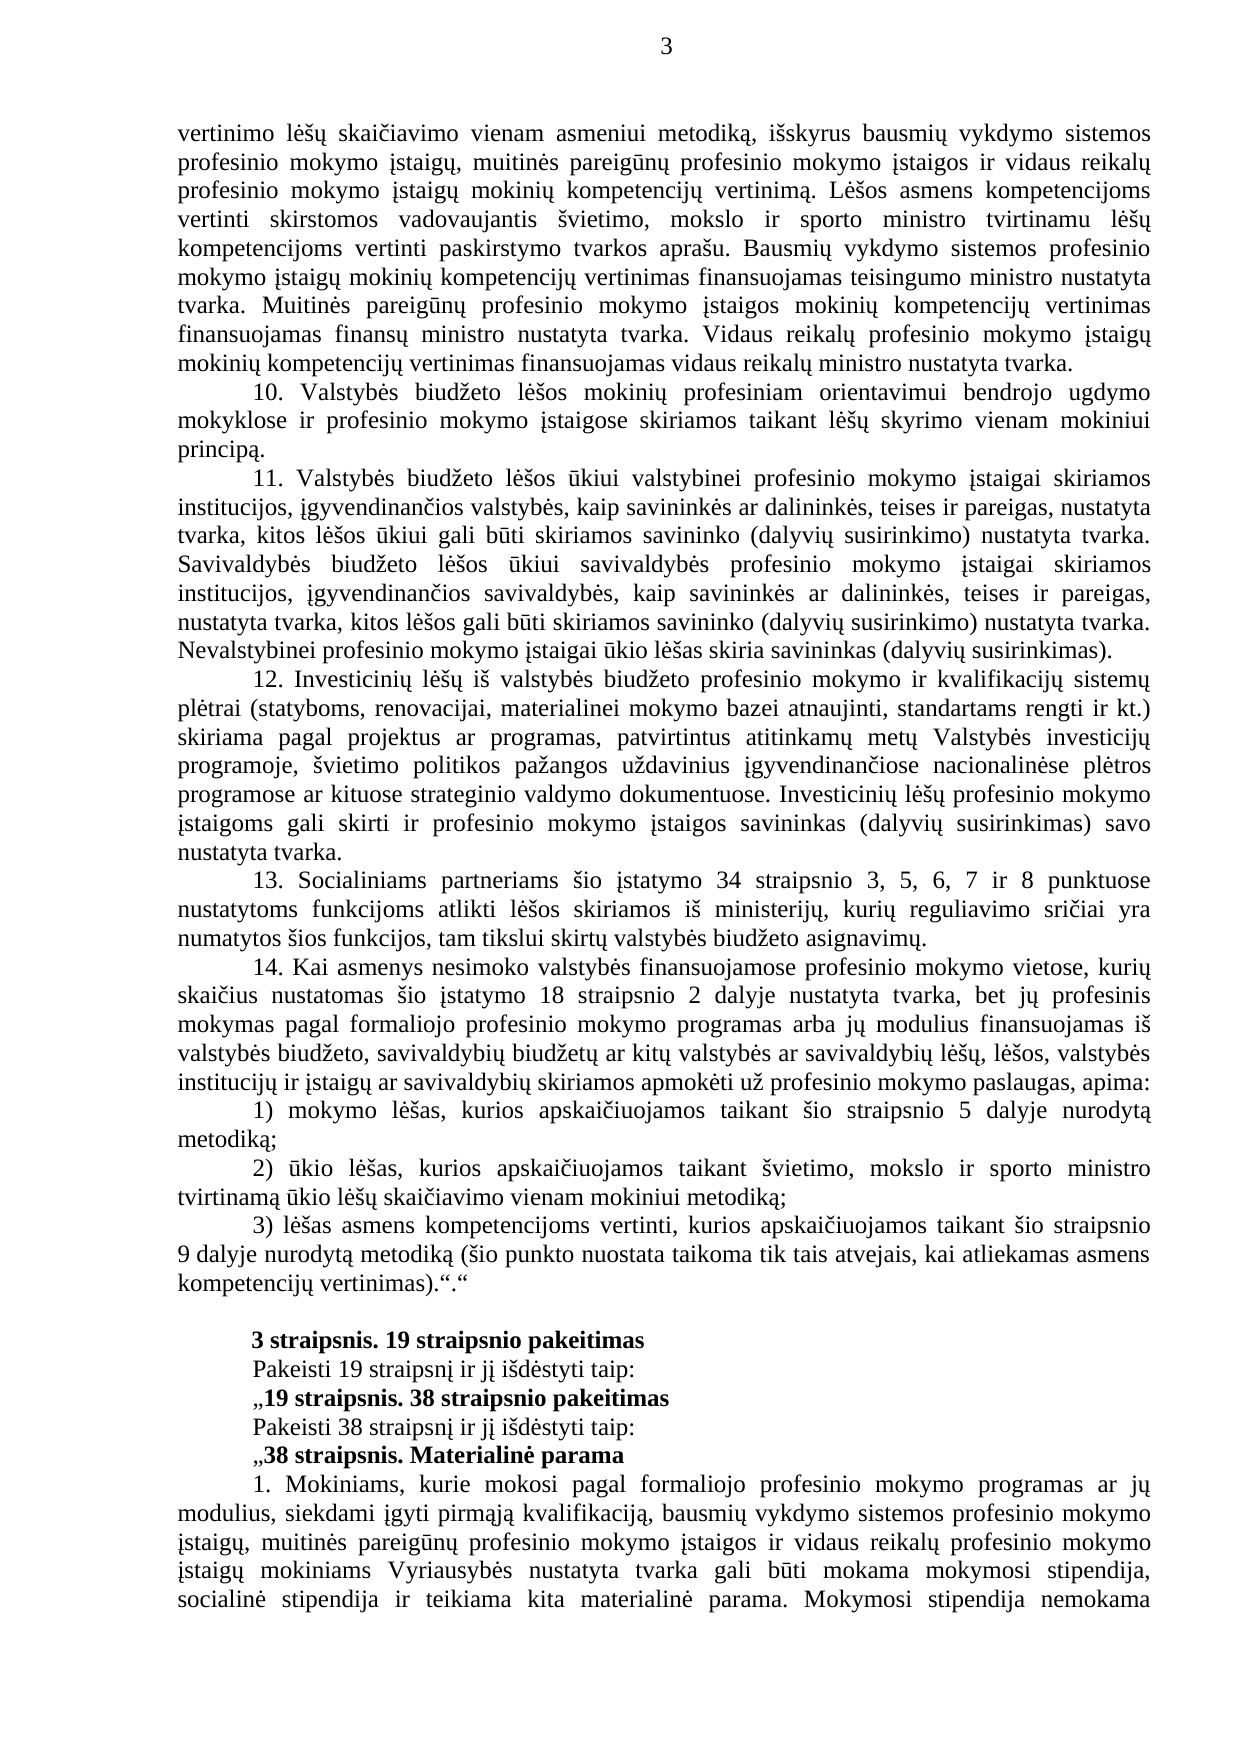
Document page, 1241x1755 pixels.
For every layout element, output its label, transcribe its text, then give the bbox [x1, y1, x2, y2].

text 12. Investicinių lėšų iš valstybės biudžeto profesinio mokymo ir kvalifikacijų sistemų plėtrai (statyboms, renovacijai, materialinei mokymo bazei atnaujinti, standartams rengti ir kt.) skiriama pagal projektus ar programas, patvirtintus atitinkamų metų Valstybės investicijų programoje, švietimo politikos pažangos uždavinius įgyvendinančiose nacionalinėse plėtros programose ar kituose strateginio valdymo dokumentuose. Investicinių lėšų profesinio mokymo įstaigoms gali skirti ir profesinio mokymo įstaigos savininkas (dalyvių susirinkimas) savo nustatyta tvarka. [177, 664, 1152, 866]
text „38 straipsnis. Materialinė parama [177, 1441, 1152, 1469]
text vertinimo lėšų skaičiavimo vienam asmeniui metodiką, išskyrus bausmių vykdymo sistemos profesinio mokymo įstaigų, muitinės pareigūnų profesinio mokymo įstaigos ir vidaus reikalų profesinio mokymo įstaigų mokinių kompetencijų vertinimą. Lėšos asmens kompetencijoms vertinti skirstomos vadovaujantis švietimo, mokslo ir sporto ministro tvirtinamu lėšų kompetencijoms vertinti paskirstymo tvarkos aprašu. Bausmių vykdymo sistemos profesinio mokymo įstaigų mokinių kompetencijų vertinimas finansuojamas teisingumo ministro nustatyta tvarka. Muitinės pareigūnų profesinio mokymo įstaigos mokinių kompetencijų vertinimas finansuojamas finansų ministro nustatyta tvarka. Vidaus reikalų profesinio mokymo įstaigų mokinių kompetencijų vertinimas finansuojamas vidaus reikalų ministro nustatyta tvarka. [177, 118, 1152, 377]
text „19 straipsnis. 38 straipsnio pakeitimas [177, 1383, 1152, 1412]
text Pakeisti 38 straipsnį ir jį išdėstyti taip: [177, 1412, 1152, 1441]
text 3) lėšas asmens kompetencijoms vertinti, kurios apskaičiuojamos taikant šio straipsnio 9 dalyje nurodytą metodiką (šio punkto nuostata taikoma tik tais atvejais, kai atliekamas asmens kompetencijų vertinimas).“.“ [177, 1211, 1152, 1297]
text 2) ūkio lėšas, kurios apskaičiuojamos taikant švietimo, mokslo ir sporto ministro tvirtinamą ūkio lėšų skaičiavimo vienam mokiniui metodiką; [177, 1153, 1152, 1211]
text 1) mokymo lėšas, kurios apskaičiuojamos taikant šio straipsnio 5 dalyje nurodytą metodiką; [177, 1096, 1152, 1153]
text 13. Socialiniams partneriams šio įstatymo 34 straipsnio 3, 5, 6, 7 ir 8 punktuose nustatytoms funkcijoms atlikti lėšos skiriamos iš ministerijų, kurių reguliavimo sričiai yra numatytos šios funkcijos, tam tikslui skirtų valstybės biudžeto asignavimų. [177, 866, 1152, 952]
text 10. Valstybės biudžeto lėšos mokinių profesiniam orientavimui bendrojo ugdymo mokyklose ir profesinio mokymo įstaigose skiriamos taikant lėšų skyrimo vienam mokiniui principą. [177, 377, 1152, 463]
text 11. Valstybės biudžeto lėšos ūkiui valstybinei profesinio mokymo įstaigai skiriamos institucijos, įgyvendinančios valstybės, kaip savininkės ar dalininkės, teises ir pareigas, nustatyta tvarka, kitos lėšos ūkiui gali būti skiriamos savininko (dalyvių susirinkimo) nustatyta tvarka. Savivaldybės biudžeto lėšos ūkiui savivaldybės profesinio mokymo įstaigai skiriamos institucijos, įgyvendinančios savivaldybės, kaip savininkės ar dalininkės, teises ir pareigas, nustatyta tvarka, kitos lėšos gali būti skiriamos savininko (dalyvių susirinkimo) nustatyta tvarka. Nevalstybinei profesinio mokymo įstaigai ūkio lėšas skiria savininkas (dalyvių susirinkimas). [177, 463, 1152, 664]
text 1. Mokiniams, kurie mokosi pagal formaliojo profesinio mokymo programas ar jų modulius, siekdami įgyti pirmąją kvalifikaciją, bausmių vykdymo sistemos profesinio mokymo įstaigų, muitinės pareigūnų profesinio mokymo įstaigos ir vidaus reikalų profesinio mokymo įstaigų mokiniams Vyriausybės nustatyta tvarka gali būti mokama mokymosi stipendija, socialinė stipendija ir teikiama kita materialinė parama. Mokymosi stipendija nemokama [177, 1469, 1152, 1613]
text Pakeisti 19 straipsnį ir jį išdėstyti taip: [177, 1354, 1152, 1383]
text 3 straipsnis. 19 straipsnio pakeitimas [251, 1326, 1152, 1354]
text 14. Kai asmenys nesimoko valstybės finansuojamose profesinio mokymo vietose, kurių skaičius nustatomas šio įstatymo 18 straipsnio 2 dalyje nustatyta tvarka, bet jų profesinis mokymas pagal formaliojo profesinio mokymo programas arba jų modulius finansuojamas iš valstybės biudžeto, savivaldybių biudžetų ar kitų valstybės ar savivaldybių lėšų, lėšos, valstybės institucijų ir įstaigų ar savivaldybių skiriamos apmokėti už profesinio mokymo paslaugas, apima: [177, 952, 1152, 1096]
